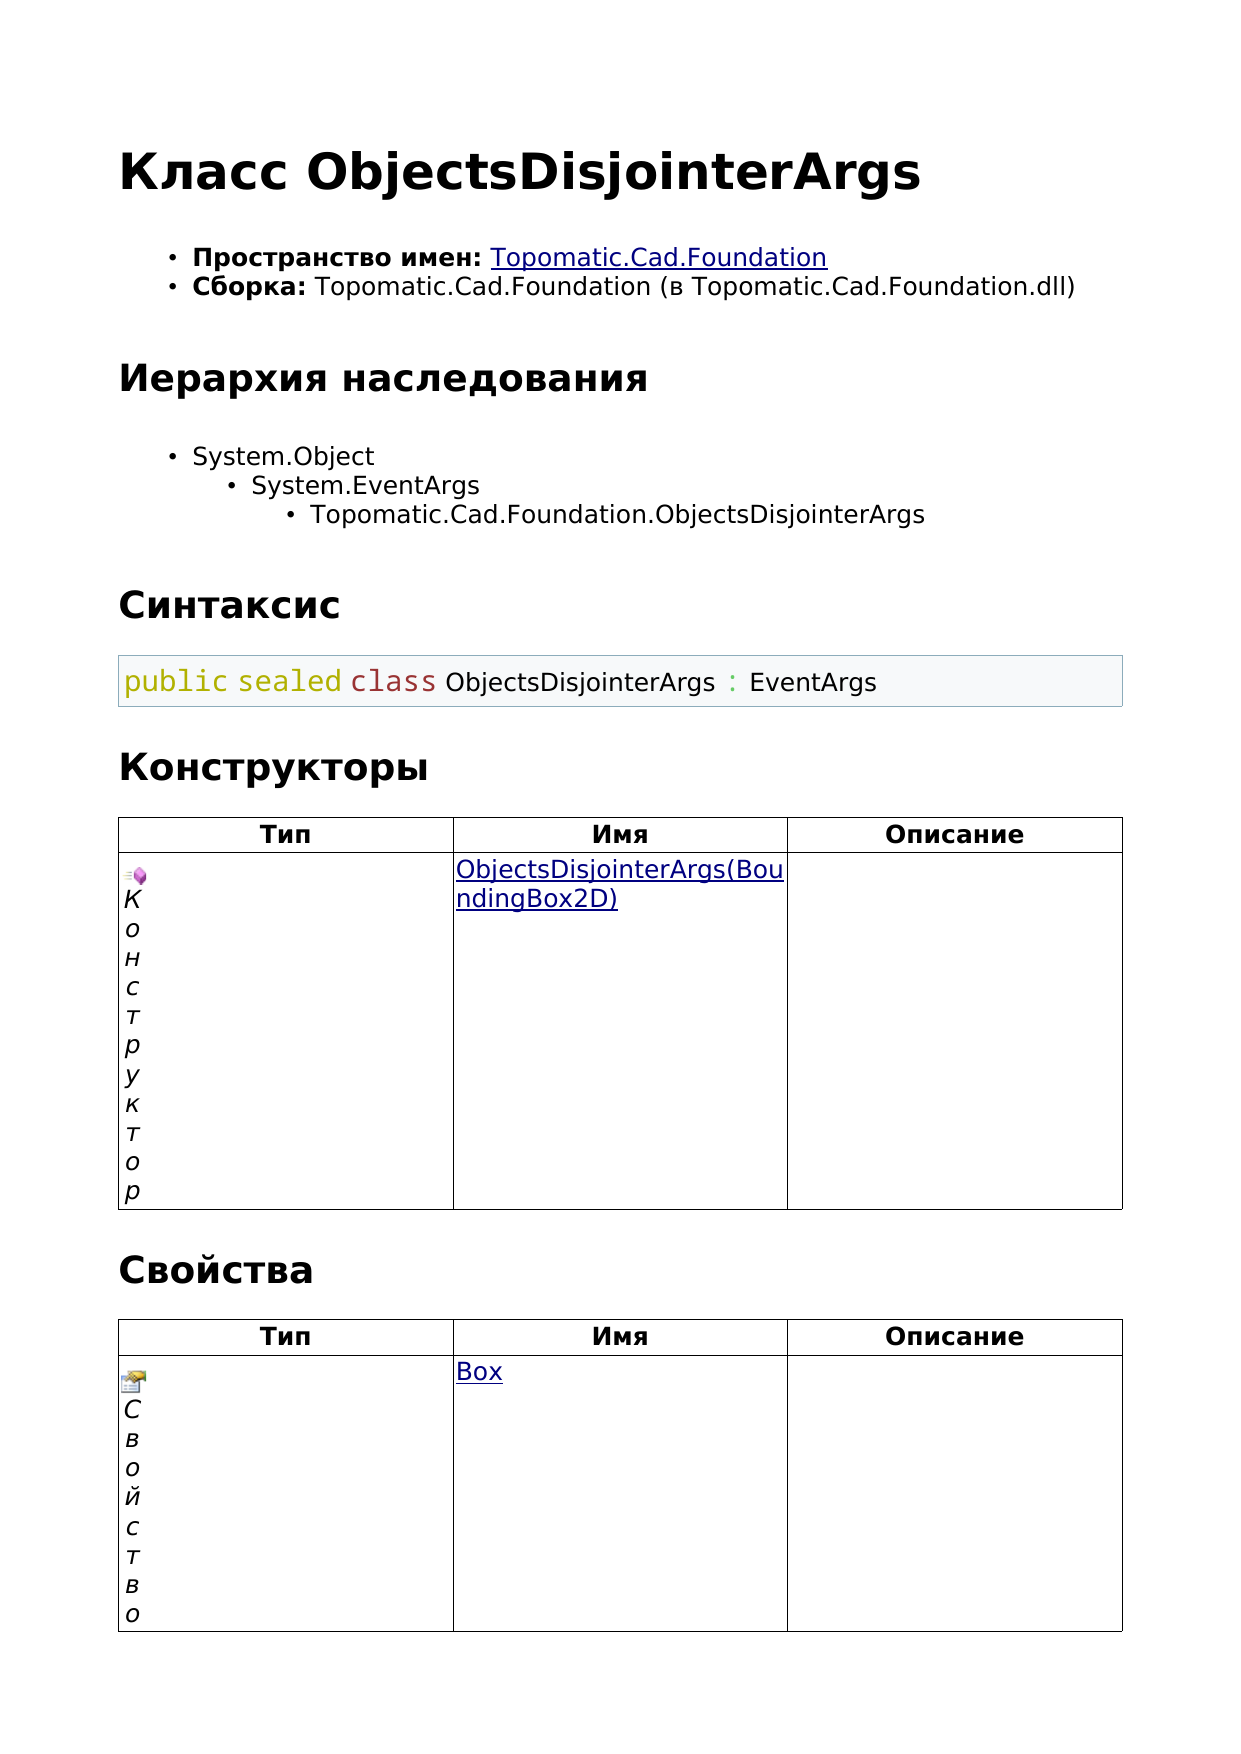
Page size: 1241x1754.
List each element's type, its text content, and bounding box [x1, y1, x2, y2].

subtitle Иерархия наследования [118, 356, 1122, 400]
table_header Тип [119, 1320, 453, 1354]
list System.EventArgs [236, 471, 1122, 500]
list Пространство имен: Topomatic.Cad.Foundation [177, 243, 1122, 272]
table_header Имя [454, 818, 787, 852]
list Topomatic.Cad.Foundation.ObjectsDisjointerArgs [295, 500, 1122, 529]
table_cell [119, 853, 453, 1208]
subtitle Свойства [118, 1248, 1122, 1292]
picture [121, 1370, 147, 1395]
table_cell [788, 1356, 1122, 1631]
table_cell Box [454, 1356, 787, 1631]
table_header Имя [454, 1320, 787, 1354]
list System.Object [177, 442, 1122, 471]
subtitle Класс ObjectsDisjointerArgs [118, 143, 1122, 201]
table_cell [119, 1356, 453, 1631]
subtitle Синтаксис [118, 584, 1122, 627]
table_header Тип [119, 818, 453, 852]
table_cell ObjectsDisjointerArgs(BoundingBox2D) [454, 853, 787, 1208]
table_header Описание [788, 1320, 1122, 1354]
subtitle Конструкторы [118, 746, 1122, 790]
picture [121, 867, 147, 885]
list Сборка: Topomatic.Cad.Foundation (в Topomatic.Cad.Foundation.dll) [177, 272, 1122, 302]
table_header Описание [788, 818, 1122, 852]
table_cell [788, 853, 1122, 1208]
table_header public sealed class ObjectsDisjointerArgs : EventArgs [119, 656, 1122, 706]
